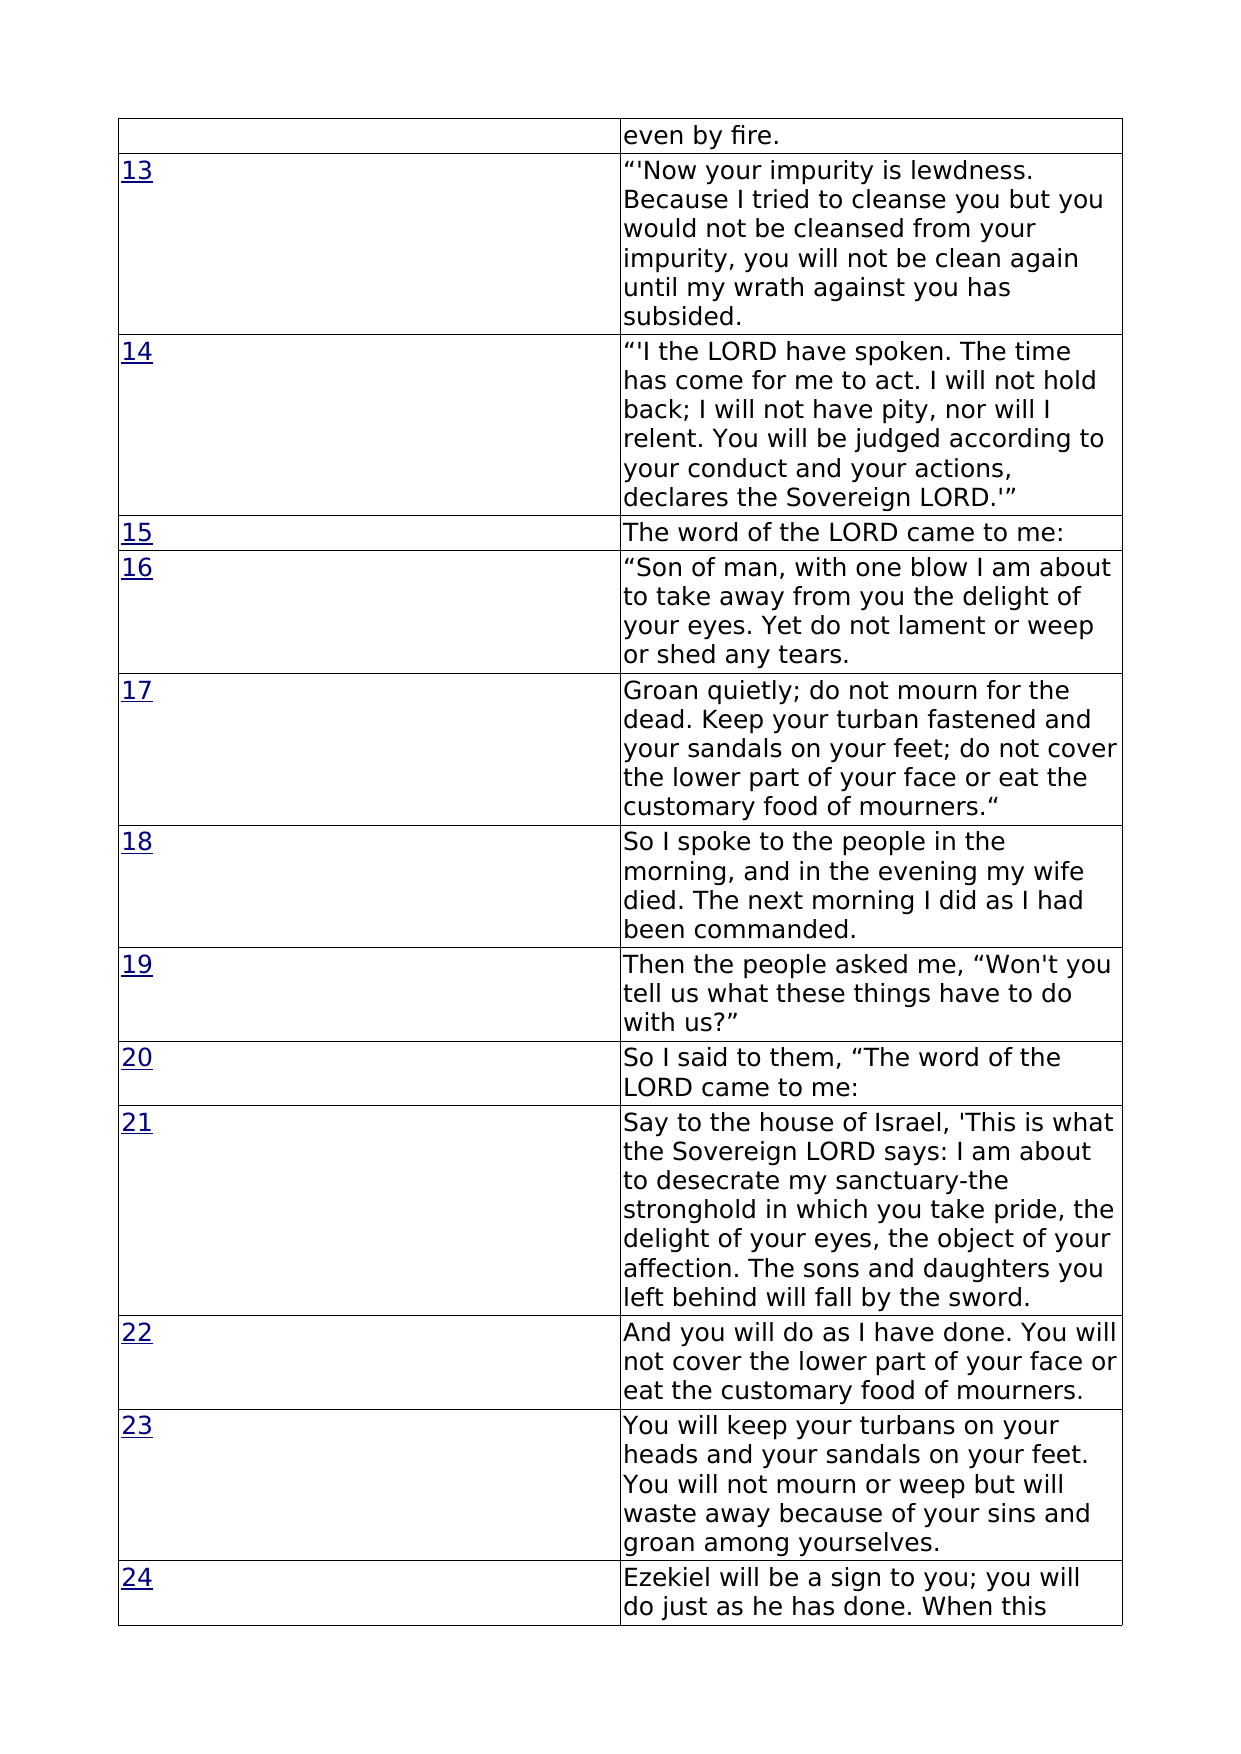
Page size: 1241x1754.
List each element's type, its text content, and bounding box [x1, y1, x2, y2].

table_cell 20 [119, 1042, 620, 1105]
table_cell 18 [119, 826, 620, 947]
table_cell even by fire. [621, 119, 1122, 153]
table_cell You will keep your turbans on your heads and your sandals on your feet. You will not mourn or weep but will waste away because of your sins and groan among yourselves. [621, 1410, 1122, 1560]
table_cell So I spoke to the people in the morning, and in the evening my wife died. The next morning I did as I had been commanded. [621, 826, 1122, 947]
table_cell 16 [119, 551, 620, 673]
table_cell [119, 119, 620, 153]
table_cell “'Now your impurity is lewdness. Because I tried to cleanse you but you would not be cleansed from your impurity, you will not be clean again until my wrath against you has subsided. [621, 154, 1122, 334]
table_cell 17 [119, 674, 620, 824]
table_cell And you will do as I have done. You will not cover the lower part of your face or eat the customary food of mourners. [621, 1316, 1122, 1408]
table_cell Groan quietly; do not mourn for the dead. Keep your turban fastened and your sandals on your feet; do not cover the lower part of your face or eat the customary food of mourners.“ [621, 674, 1122, 824]
table_cell 22 [119, 1316, 620, 1408]
table_cell Then the people asked me, “Won't you tell us what these things have to do with us?” [621, 948, 1122, 1041]
table_cell Ezekiel will be a sign to you; you will do just as he has done. When this [621, 1561, 1122, 1624]
table_cell “'I the LORD have spoken. The time has come for me to act. I will not hold back; I will not have pity, nor will I relent. You will be judged according to your conduct and your actions, declares the Sovereign LORD.'” [621, 335, 1122, 515]
table_cell 23 [119, 1410, 620, 1560]
table_cell Say to the house of Israel, 'This is what the Sovereign LORD says: I am about to desecrate my sanctuary-the stronghold in which you take pride, the delight of your eyes, the object of your affection. The sons and daughters you left behind will fall by the sword. [621, 1106, 1122, 1315]
table_cell The word of the LORD came to me: [621, 516, 1122, 550]
table_cell 21 [119, 1106, 620, 1315]
table_cell So I said to them, “The word of the LORD came to me: [621, 1042, 1122, 1105]
table_cell 14 [119, 335, 620, 515]
table_cell 13 [119, 154, 620, 334]
table_cell “Son of man, with one blow I am about to take away from you the delight of your eyes. Yet do not lament or weep or shed any tears. [621, 551, 1122, 673]
table_cell 19 [119, 948, 620, 1041]
table_cell 24 [119, 1561, 620, 1624]
table_cell 15 [119, 516, 620, 550]
